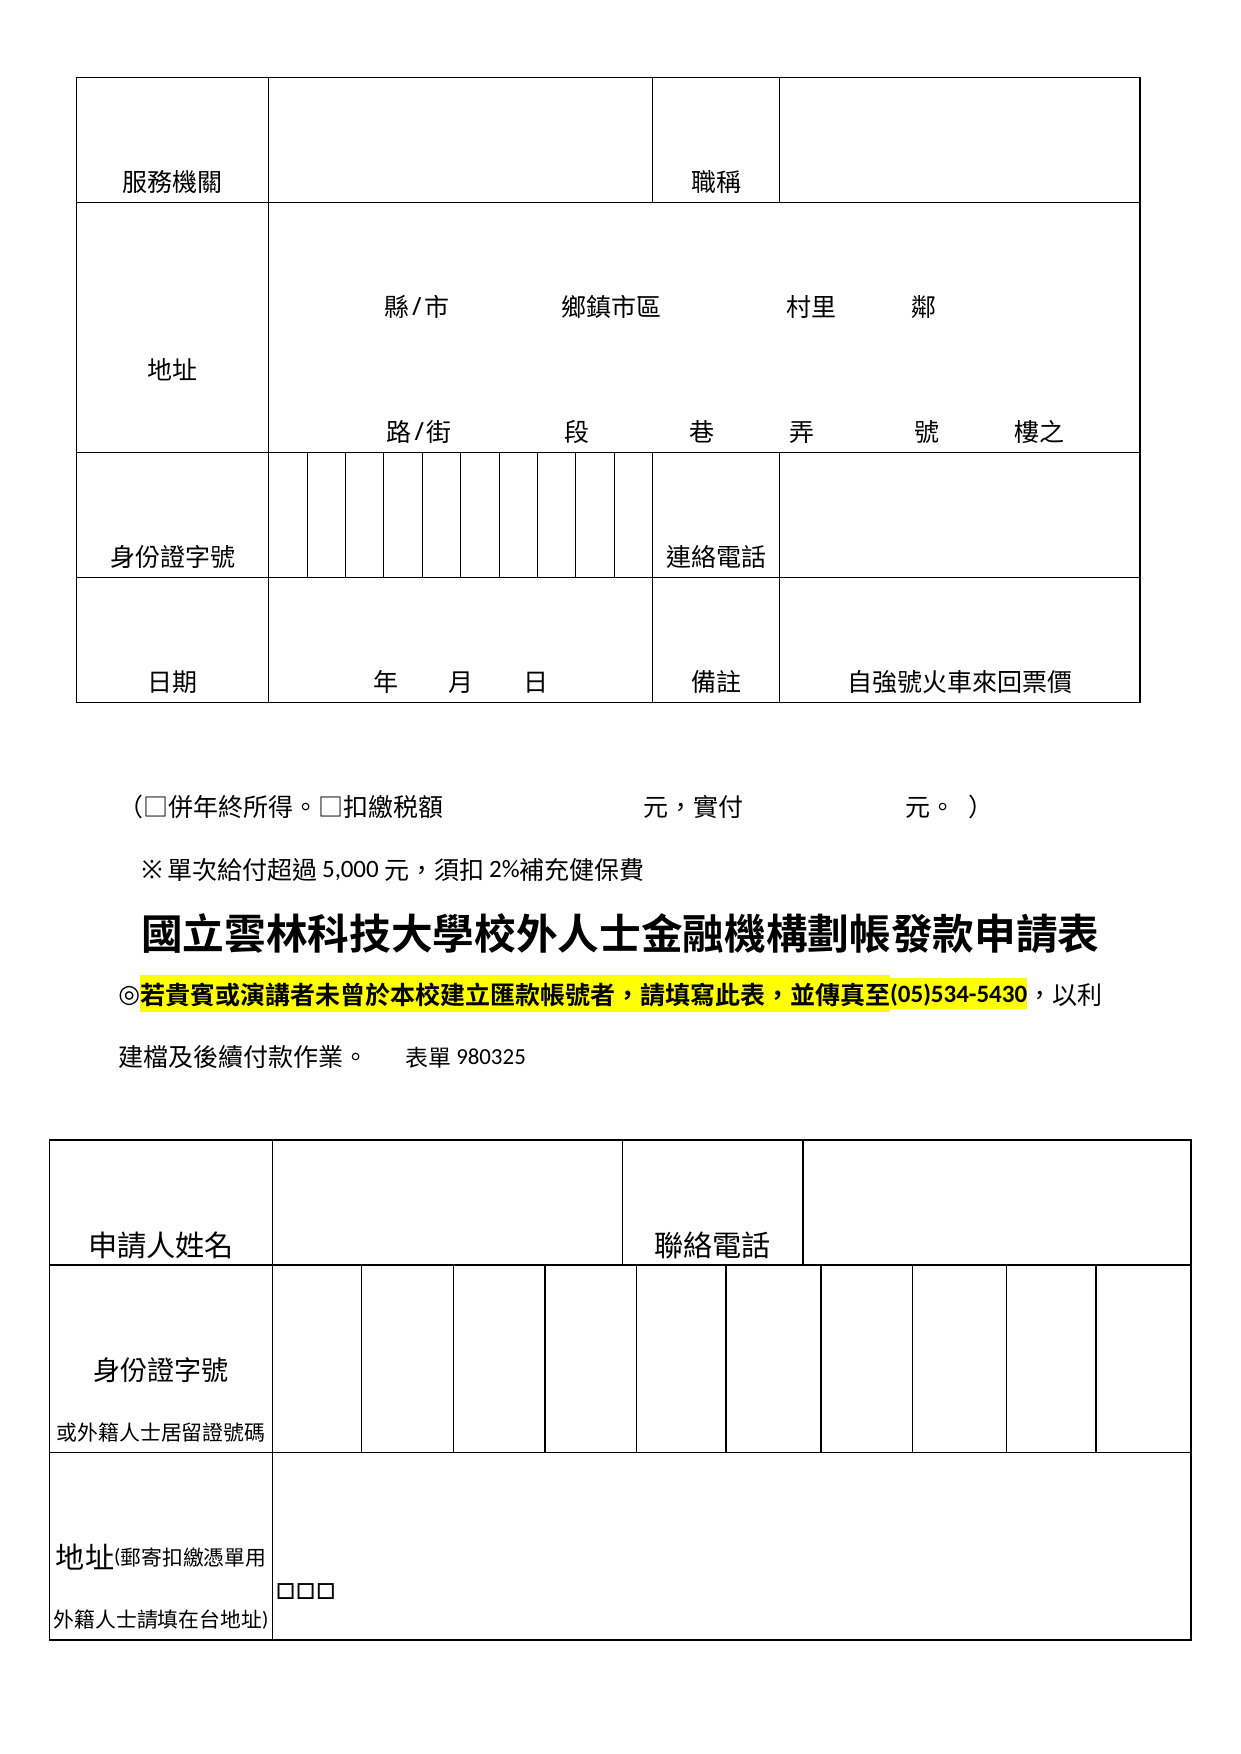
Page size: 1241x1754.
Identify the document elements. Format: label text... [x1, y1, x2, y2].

table_cell [637, 1266, 725, 1452]
table_header 申請人姓名 [50, 1141, 272, 1264]
table_cell [461, 453, 499, 577]
table_cell 縣/市 鄉鎮市區 村里 鄰 路/街 段 巷 弄 號 樓之 [269, 203, 1139, 452]
table_cell 備註 [653, 578, 779, 702]
table_cell [780, 453, 1139, 577]
table_cell [362, 1266, 453, 1452]
table_cell [454, 1266, 544, 1452]
table_cell 服務機關 [77, 78, 268, 202]
table_cell 地址 [77, 203, 268, 452]
table_cell 年 月 日 [269, 578, 652, 702]
text （□併年終所得。□扣繳税額 元，實付 元。 ） [118, 764, 1122, 827]
table_cell [546, 1266, 636, 1452]
table_cell [308, 453, 345, 577]
table_cell [346, 453, 383, 577]
table_cell [384, 453, 422, 577]
table_cell [1097, 1266, 1190, 1452]
table_cell [780, 78, 1139, 202]
table_cell 身份證字號 或外籍人士居留證號碼 [50, 1266, 272, 1452]
table_cell 日期 [77, 578, 268, 702]
table_header [804, 1141, 1190, 1264]
table_cell [913, 1266, 1006, 1452]
table_cell 連絡電話 [653, 453, 779, 577]
table_cell [269, 453, 307, 577]
table_cell [500, 453, 537, 577]
table_cell 職稱 [653, 78, 779, 202]
table_cell [576, 453, 614, 577]
text ※單次給付超過5,000元，須扣2%補充健保費 [137, 827, 1122, 889]
table_cell [615, 453, 652, 577]
table_cell [423, 453, 460, 577]
table_cell [727, 1266, 820, 1452]
table_cell [1007, 1266, 1095, 1452]
table_cell □□□ [273, 1453, 1190, 1639]
table_cell [538, 453, 575, 577]
table_cell [273, 1266, 361, 1452]
text 國立雲林科技大學校外人士金融機構劃帳發款申請表 [118, 889, 1122, 952]
table_header [273, 1141, 622, 1264]
table_cell [822, 1266, 912, 1452]
table_cell 自強號火車來回票價 [780, 578, 1139, 702]
table_cell 身份證字號 [77, 453, 268, 577]
text ◎若貴賓或演講者未曾於本校建立匯款帳號者，請填寫此表，並傳真至(05)534-5430，以利建檔及後續付款作業。 表單980325 [118, 952, 1122, 1077]
table_cell [269, 78, 652, 202]
table_header 聯絡電話 [623, 1141, 802, 1264]
table_cell 地址(郵寄扣繳憑單用外籍人士請填在台地址) [50, 1453, 272, 1639]
